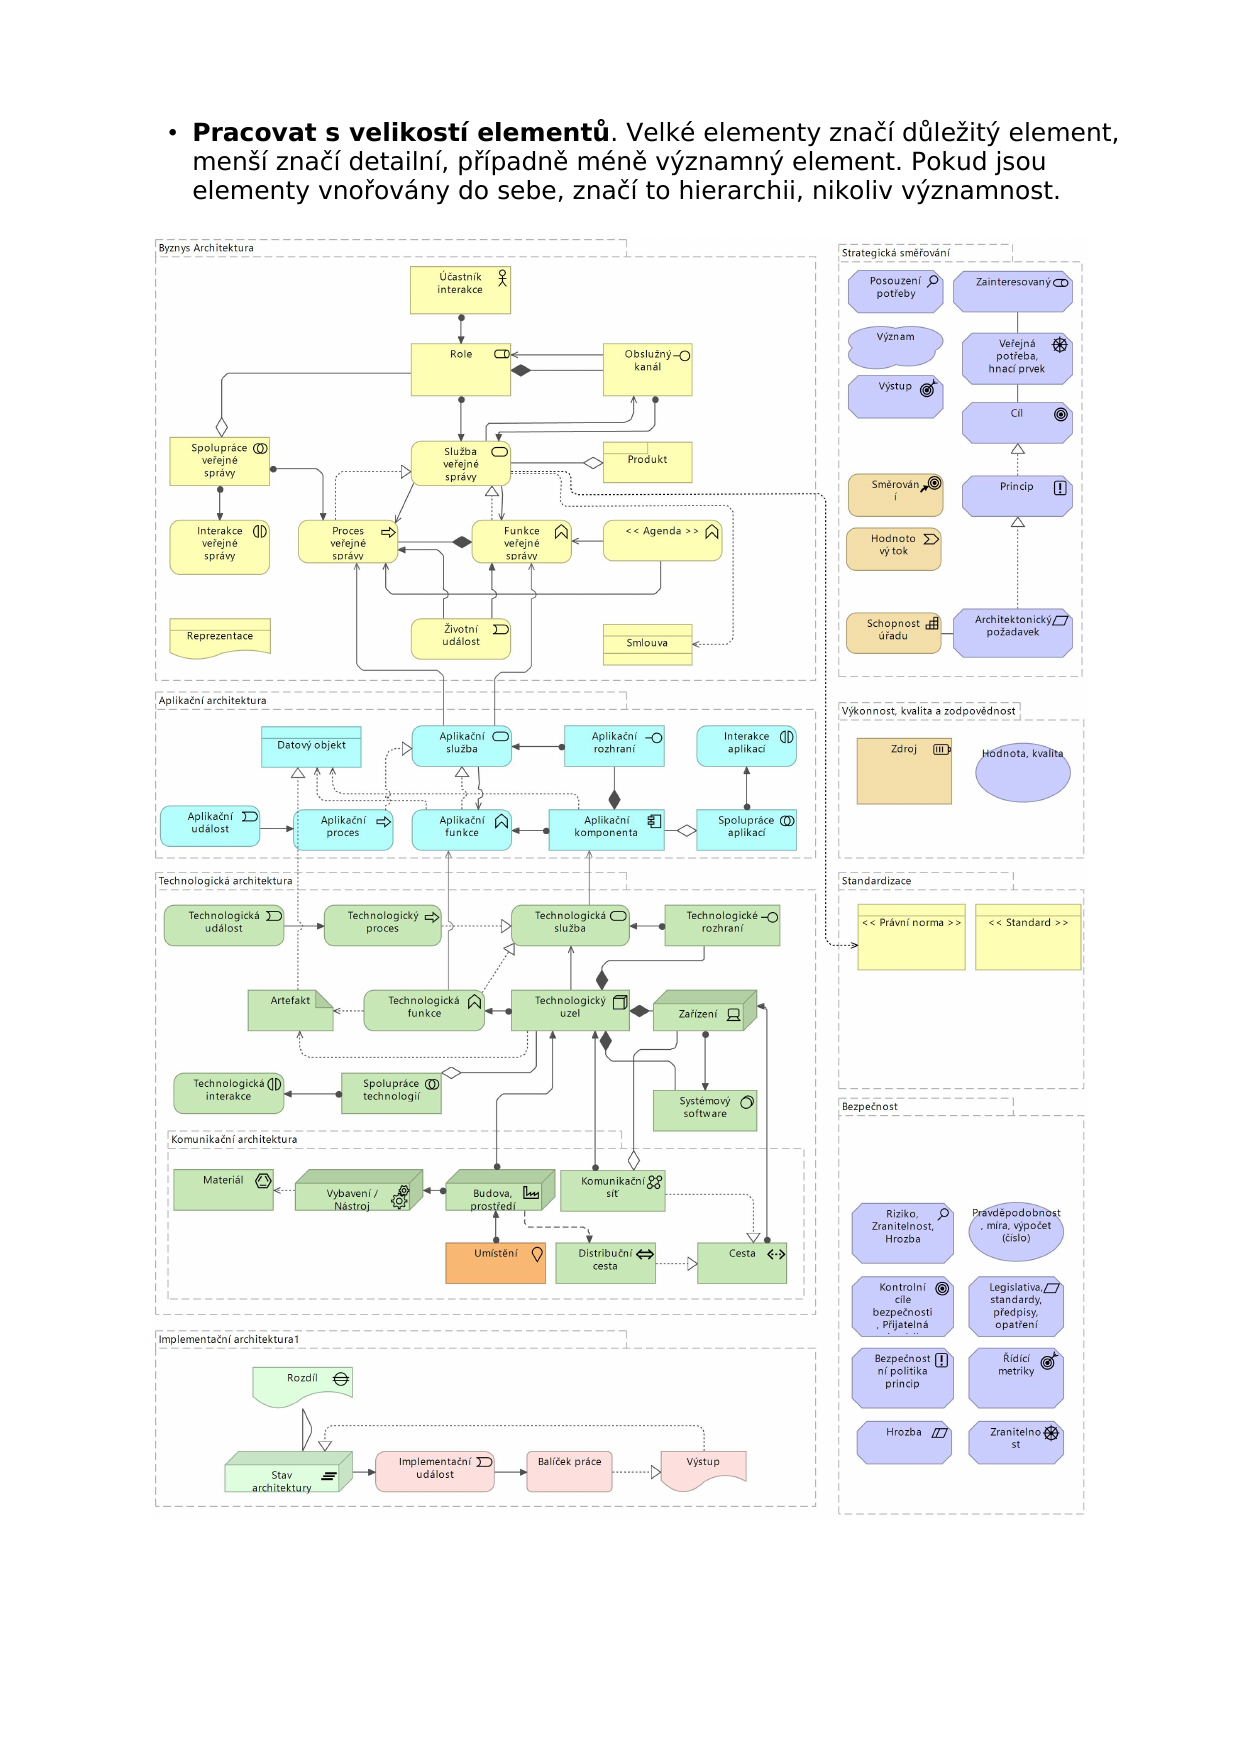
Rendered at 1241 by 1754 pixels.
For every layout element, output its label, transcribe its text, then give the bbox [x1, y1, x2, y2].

list Pracovat s velikostí elementů. Velké elementy značí důležitý element, menší značí detailní, případně méně významný element. Pokud jsou elementy vnořovány do sebe, značí to hierarchii, nikoliv významnost. [177, 118, 1122, 206]
picture [151, 235, 1089, 1519]
